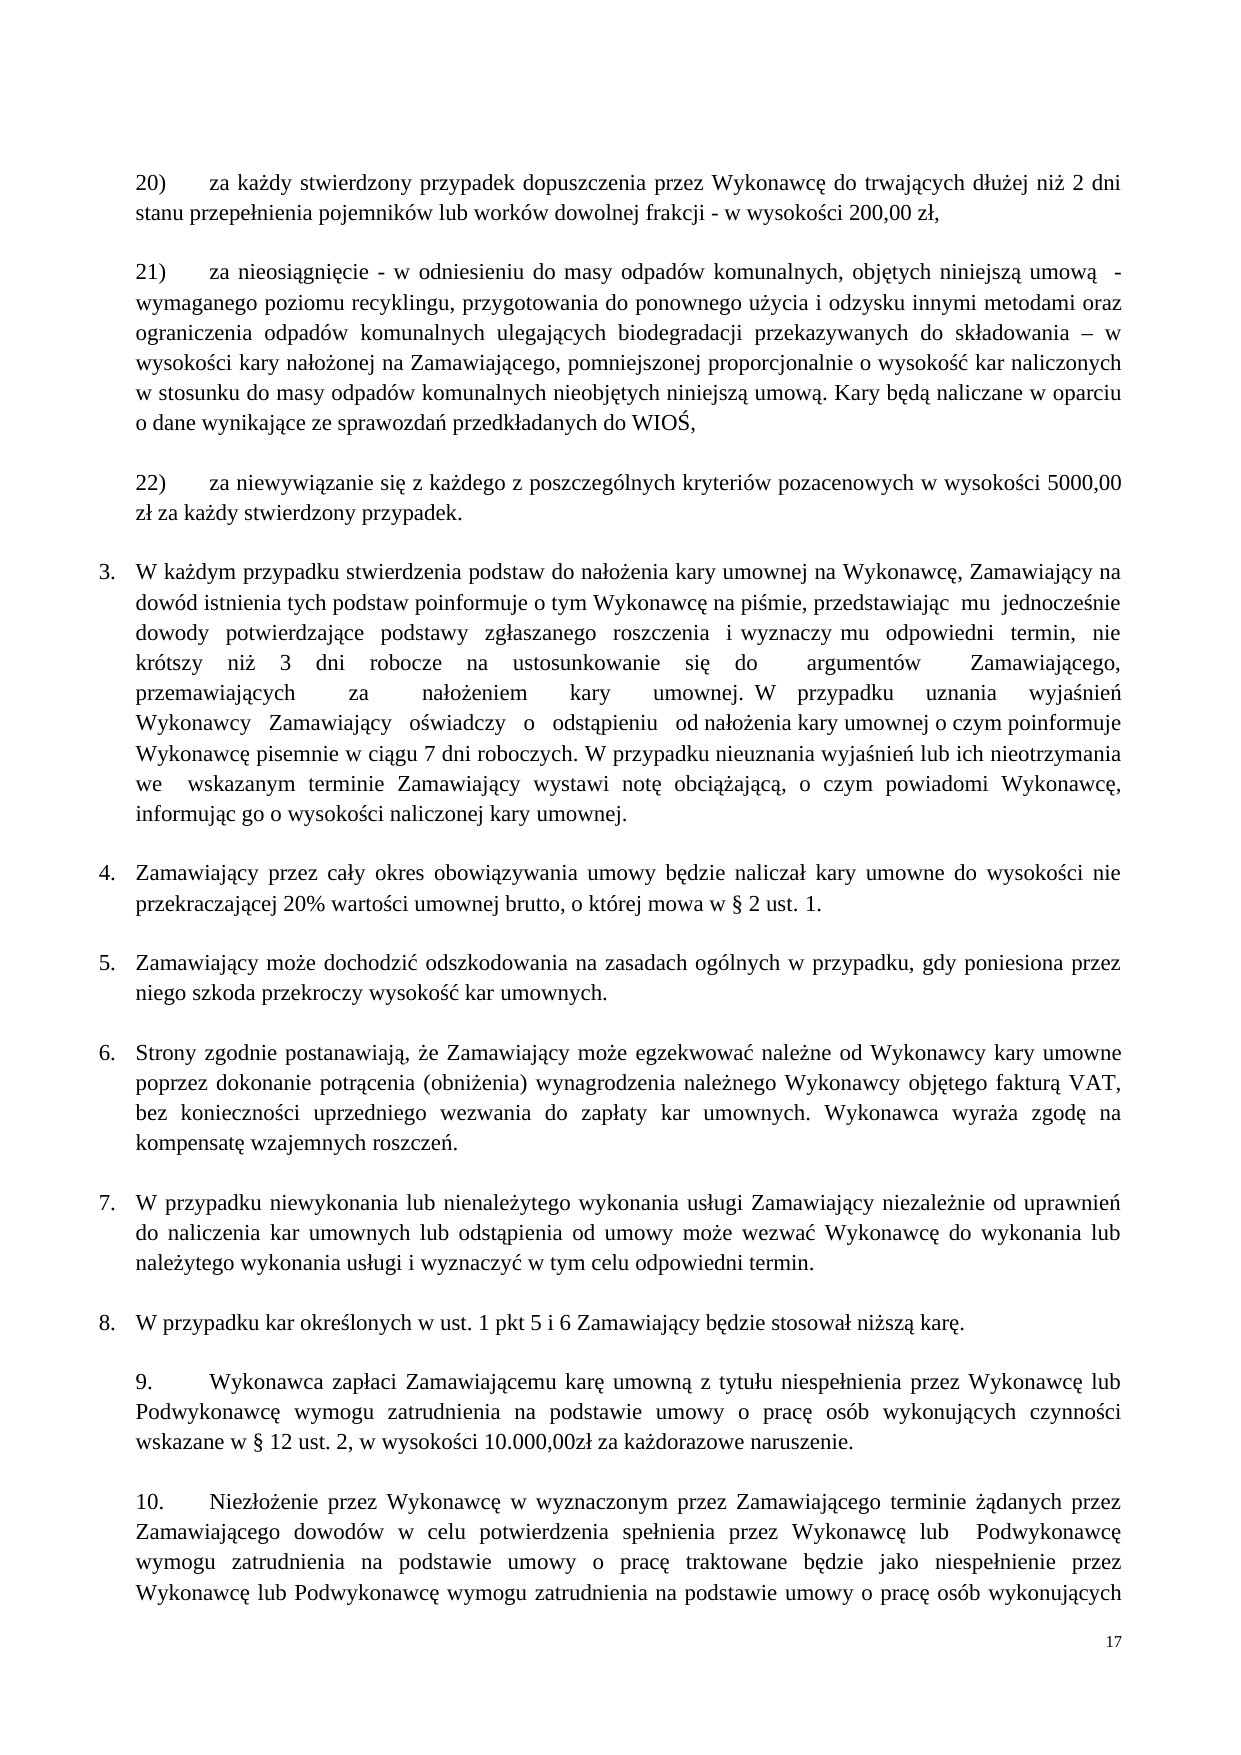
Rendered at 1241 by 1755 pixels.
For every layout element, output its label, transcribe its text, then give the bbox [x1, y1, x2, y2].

list za każdy stwierdzony przypadek dopuszczenia przez Wykonawcę do trwających dłużej niż 2 dni stanu przepełnienia pojemników lub worków dowolnej frakcji - w wysokości 200,00 zł, [135, 169, 1123, 225]
list Zamawiający przez cały okres obowiązywania umowy będzie naliczał kary umowne do wysokości nie przekraczającej 20% wartości umownej brutto, o której mowa w § 2 ust. 1. [98, 859, 1123, 916]
list za nieosiągnięcie - w odniesieniu do masy odpadów komunalnych, objętych niniejszą umową - wymaganego poziomu recyklingu, przygotowania do ponownego użycia i odzysku innymi metodami oraz ograniczenia odpadów komunalnych ulegających biodegradacji przekazywanych do składowania – w wysokości kary nałożonej na Zamawiającego, pomniejszonej proporcjonalnie o wysokość kar naliczonych w stosunku do masy odpadów komunalnych nieobjętych niniejszą umową. Kary będą naliczane w oparciu o dane wynikające ze sprawozdań przedkładanych do WIOŚ, [135, 258, 1123, 436]
list Wykonawca zapłaci Zamawiającemu karę umowną z tytułu niespełnienia przez Wykonawcę lub Podwykonawcę wymogu zatrudnienia na podstawie umowy o pracę osób wykonujących czynności wskazane w § 12 ust. 2, w wysokości 10.000,00zł za każdorazowe naruszenie. [135, 1368, 1123, 1455]
list za niewywiązanie się z każdego z poszczególnych kryteriów pozacenowych w wysokości 5000,00 zł za każdy stwierdzony przypadek. [135, 469, 1123, 526]
list Strony zgodnie postanawiają, że Zamawiający może egzekwować należne od Wykonawcy kary umowne poprzez dokonanie potrącenia (obniżenia) wynagrodzenia należnego Wykonawcy objętego fakturą VAT, bez konieczności uprzedniego wezwania do zapłaty kar umownych. Wykonawca wyraża zgodę na kompensatę wzajemnych roszczeń. [98, 1038, 1123, 1156]
list W przypadku kar określonych w ust. 1 pkt 5 i 6 Zamawiający będzie stosował niższą karę. [98, 1308, 1123, 1335]
list W każdym przypadku stwierdzenia podstaw do nałożenia kary umownej na Wykonawcę, Zamawiający na dowód istnienia tych podstaw poinformuje o tym Wykonawcę na piśmie, przedstawiając mu jednocześnie dowody potwierdzające podstawy zgłaszanego roszczenia i wyznaczy mu odpowiedni termin, nie krótszy niż 3 dni robocze na ustosunkowanie się do argumentów Zamawiającego, przemawiających za nałożeniem kary umownej. W przypadku uznania wyjaśnień Wykonawcy Zamawiający oświadczy o odstąpieniu od nałożenia kary umownej o czym poinformuje Wykonawcę pisemnie w ciągu 7 dni roboczych. W przypadku nieuznania wyjaśnień lub ich nieotrzymania we wskazanym terminie Zamawiający wystawi notę obciążającą, o czym powiadomi Wykonawcę, informując go o wysokości naliczonej kary umownej. [98, 558, 1123, 826]
list W przypadku niewykonania lub nienależytego wykonania usługi Zamawiający niezależnie od uprawnień do naliczenia kar umownych lub odstąpienia od umowy może wezwać Wykonawcę do wykonania lub należytego wykonania usługi i wyznaczyć w tym celu odpowiedni termin. [98, 1189, 1123, 1275]
list Niezłożenie przez Wykonawcę w wyznaczonym przez Zamawiającego terminie żądanych przez Zamawiającego dowodów w celu potwierdzenia spełnienia przez Wykonawcę lub Podwykonawcę wymogu zatrudnienia na podstawie umowy o pracę traktowane będzie jako niespełnienie przez Wykonawcę lub Podwykonawcę wymogu zatrudnienia na podstawie umowy o pracę osób wykonujących [135, 1488, 1123, 1605]
list Zamawiający może dochodzić odszkodowania na zasadach ogólnych w przypadku, gdy poniesiona przez niego szkoda przekroczy wysokość kar umownych. [98, 949, 1122, 1005]
